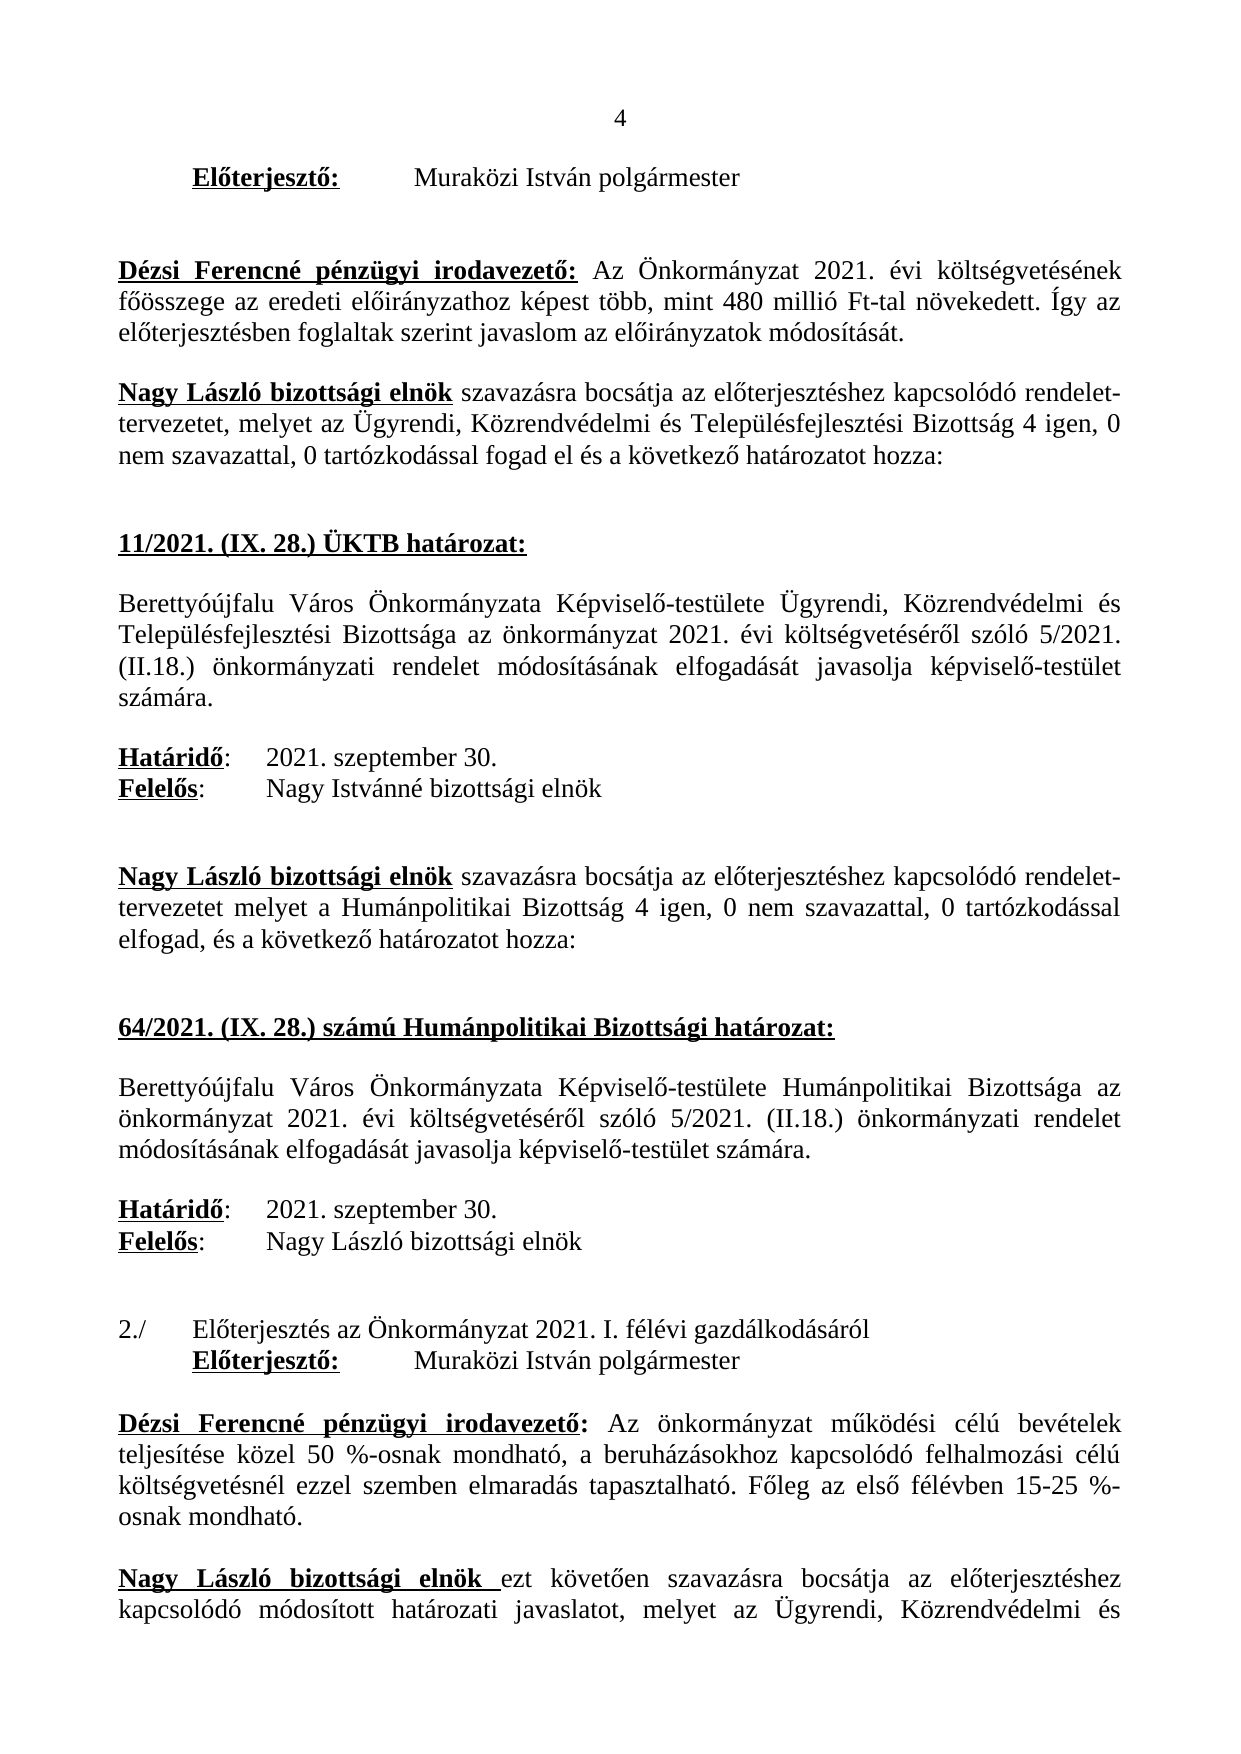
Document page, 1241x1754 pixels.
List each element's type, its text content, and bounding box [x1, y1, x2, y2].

text Felelős: Nagy Istvánné bizottsági elnök [118, 772, 1122, 803]
text Előterjesztő: Muraközi István polgármester [118, 161, 1122, 192]
text Nagy László bizottsági elnök szavazásra bocsátja az előterjesztéshez kapcsolódó rendelet-tervezetet, melyet az Ügyrendi, Közrendvédelmi és Településfejlesztési Bizottság 4 igen, 0 nem szavazattal, 0 tartózkodással fogad el és a következő határozatot hozza: [118, 376, 1122, 470]
text Felelős: Nagy László bizottsági elnök [118, 1224, 1122, 1256]
text Határidő: 2021. szeptember 30. [118, 741, 1122, 772]
text Nagy László bizottsági elnök szavazásra bocsátja az előterjesztéshez kapcsolódó rendelet-tervezetet melyet a Humánpolitikai Bizottság 4 igen, 0 nem szavazattal, 0 tartózkodással elfogad, és a következő határozatot hozza: [118, 860, 1122, 954]
text 64/2021. (IX. 28.) számú Humánpolitikai Bizottsági határozat: [118, 1011, 1122, 1042]
text Előterjesztő: Muraközi István polgármester [118, 1344, 1122, 1376]
text Határidő: 2021. szeptember 30. [118, 1193, 1122, 1224]
text Berettyóújfalu Város Önkormányzata Képviselő-testülete Ügyrendi, Közrendvédelmi és Településfejlesztési Bizottsága az önkormányzat 2021. évi költségvetéséről szóló 5/2021. (II.18.) önkormányzati rendelet módosításának elfogadását javasolja képviselő-testület számára. [118, 587, 1122, 712]
text Dézsi Ferencné pénzügyi irodavezető: Az Önkormányzat 2021. évi költségvetésének főösszege az eredeti előirányzathoz képest több, mint 480 millió Ft-tal növekedett. Így az előterjesztésben foglaltak szerint javaslom az előirányzatok módosítását. [118, 254, 1122, 348]
text Dézsi Ferencné pénzügyi irodavezető: Az önkormányzat működési célú bevételek teljesítése közel 50 %-osnak mondható, a beruházásokhoz kapcsolódó felhalmozási célú költségvetésnél ezzel szemben elmaradás tapasztalható. Főleg az első félévben 15-25 %-osnak mondható. [118, 1407, 1122, 1531]
text 2./ Előterjesztés az Önkormányzat 2021. I. félévi gazdálkodásáról [118, 1313, 1122, 1344]
text Nagy László bizottsági elnök ezt követően szavazásra bocsátja az előterjesztéshez kapcsolódó módosított határozati javaslatot, melyet az Ügyrendi, Közrendvédelmi és [118, 1562, 1122, 1625]
text 11/2021. (IX. 28.) ÜKTB határozat: [118, 527, 1122, 558]
text Berettyóújfalu Város Önkormányzata Képviselő-testülete Humánpolitikai Bizottsága az önkormányzat 2021. évi költségvetéséről szóló 5/2021. (II.18.) önkormányzati rendelet módosításának elfogadását javasolja képviselő-testület számára. [118, 1071, 1122, 1165]
